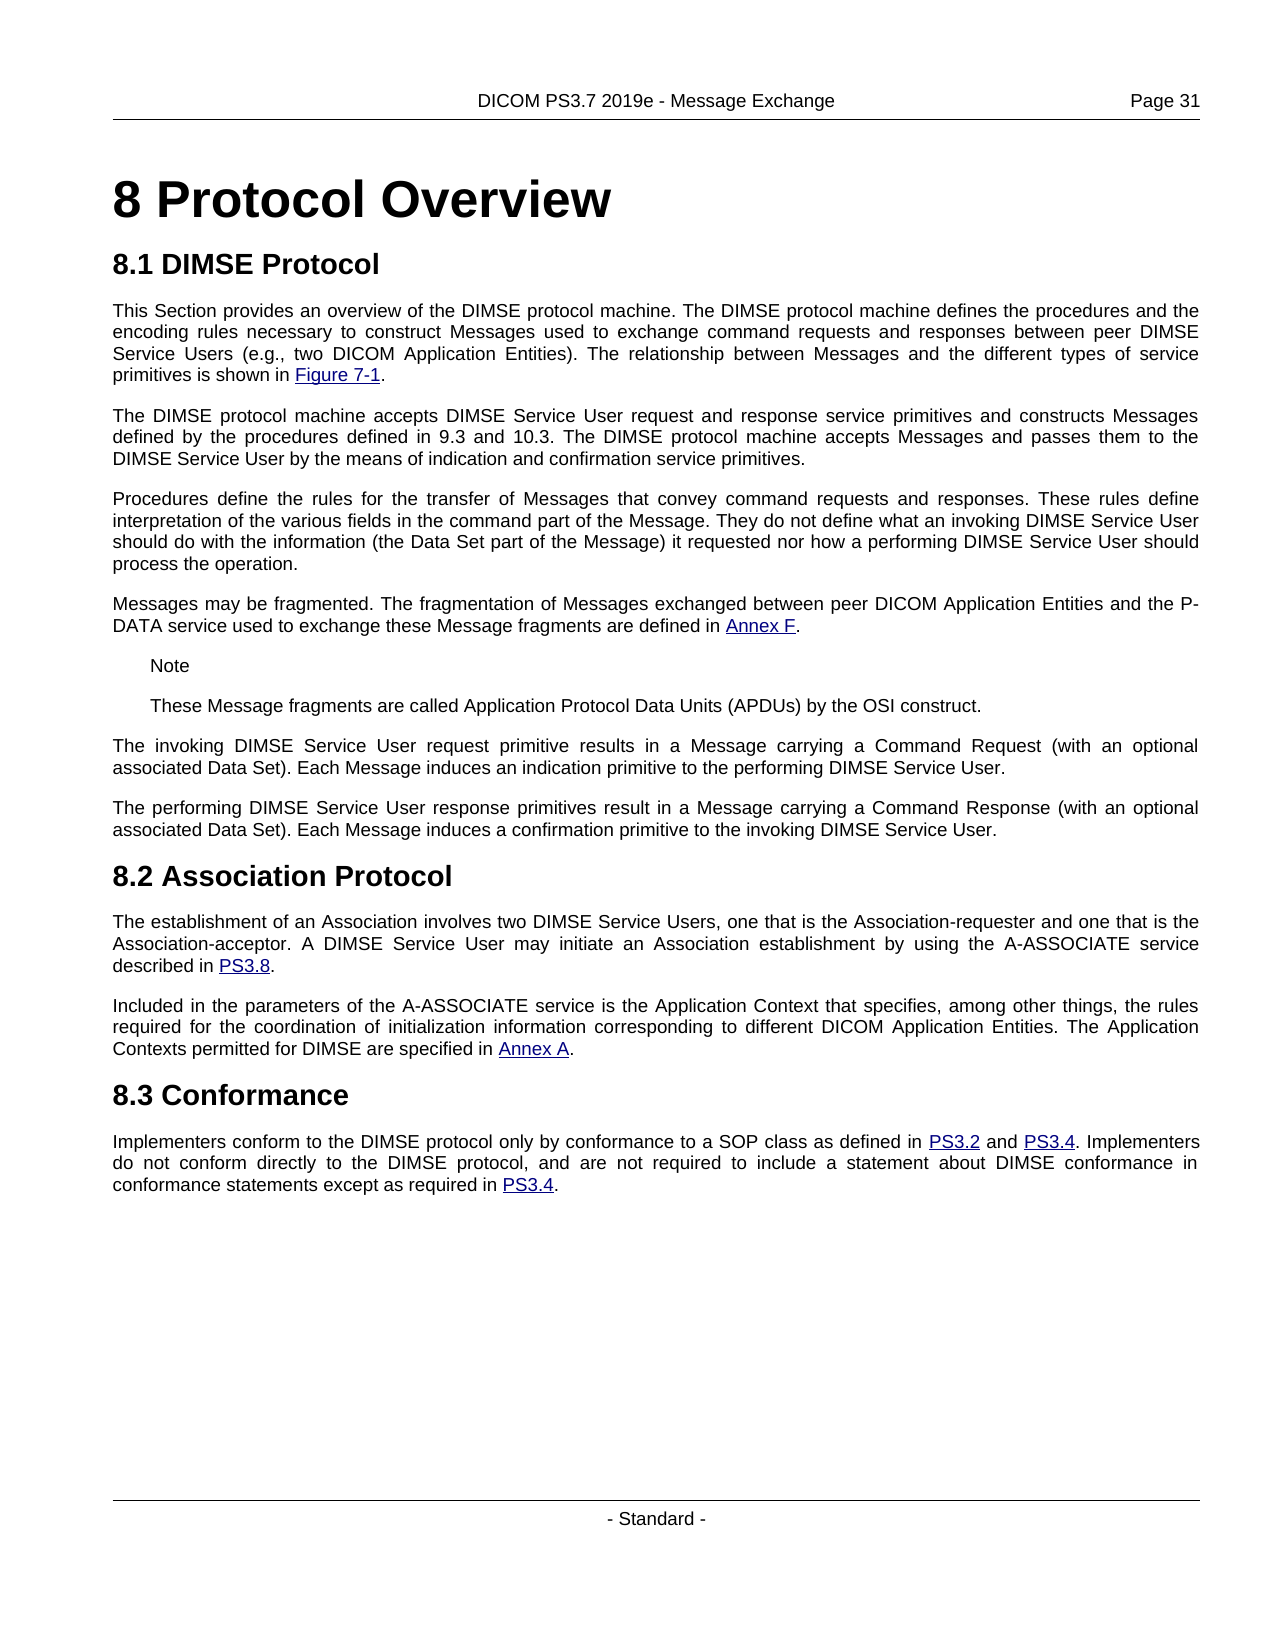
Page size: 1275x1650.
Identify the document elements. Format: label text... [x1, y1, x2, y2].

text 8 Protocol Overview [112, 169, 1200, 228]
text The establishment of an Association involves two DIMSE Service Users, one that is the Association-requester and one that is the Association-acceptor. A DIMSE Service User may initiate an Association establishment by using the A-ASSOCIATE service described in PS3.8. [112, 911, 1200, 976]
text Note [150, 655, 1162, 676]
text 8.3 Conformance [112, 1078, 1200, 1112]
text The performing DIMSE Service User response primitives result in a Message carrying a Command Response (with an optional associated Data Set). Each Message induces a confirmation primitive to the invoking DIMSE Service User. [112, 797, 1200, 840]
text Included in the parameters of the A-ASSOCIATE service is the Application Context that specifies, among other things, the rules required for the coordination of initialization information corresponding to different DICOM Application Entities. The Application Contexts permitted for DIMSE are specified in Annex A. [112, 995, 1200, 1059]
text These Message fragments are called Application Protocol Data Units (APDUs) by the OSI construct. [150, 695, 1162, 717]
text 8.1 DIMSE Protocol [112, 247, 1200, 281]
text Procedures define the rules for the transfer of Messages that convey command requests and responses. These rules define interpretation of the various fields in the command part of the Message. They do not define what an invoking DIMSE Service User should do with the information (the Data Set part of the Message) it requested nor how a performing DIMSE Service User should process the operation. [112, 488, 1200, 574]
text This Section provides an overview of the DIMSE protocol machine. The DIMSE protocol machine defines the procedures and the encoding rules necessary to construct Messages used to exchange command requests and responses between peer DIMSE Service Users (e.g., two DICOM Application Entities). The relationship between Messages and the different types of service primitives is shown in Figure 7-1. [112, 299, 1200, 386]
text 8.2 Association Protocol [112, 859, 1200, 893]
text Implementers conform to the DIMSE protocol only by conformance to a SOP class as defined in PS3.2 and PS3.4. Implementers do not conform directly to the DIMSE protocol, and are not required to include a statement about DIMSE conformance in conformance statements except as required in PS3.4. [112, 1131, 1200, 1195]
text Messages may be fragmented. The fragmentation of Messages exchanged between peer DICOM Application Entities and the P-DATA service used to exchange these Message fragments are defined in Annex F. [112, 593, 1200, 636]
text The invoking DIMSE Service User request primitive results in a Message carrying a Command Request (with an optional associated Data Set). Each Message induces an indication primitive to the performing DIMSE Service User. [112, 735, 1200, 778]
text The DIMSE protocol machine accepts DIMSE Service User request and response service primitives and constructs Messages defined by the procedures defined in 9.3 and 10.3. The DIMSE protocol machine accepts Messages and passes them to the DIMSE Service User by the means of indication and confirmation service primitives. [112, 404, 1200, 469]
